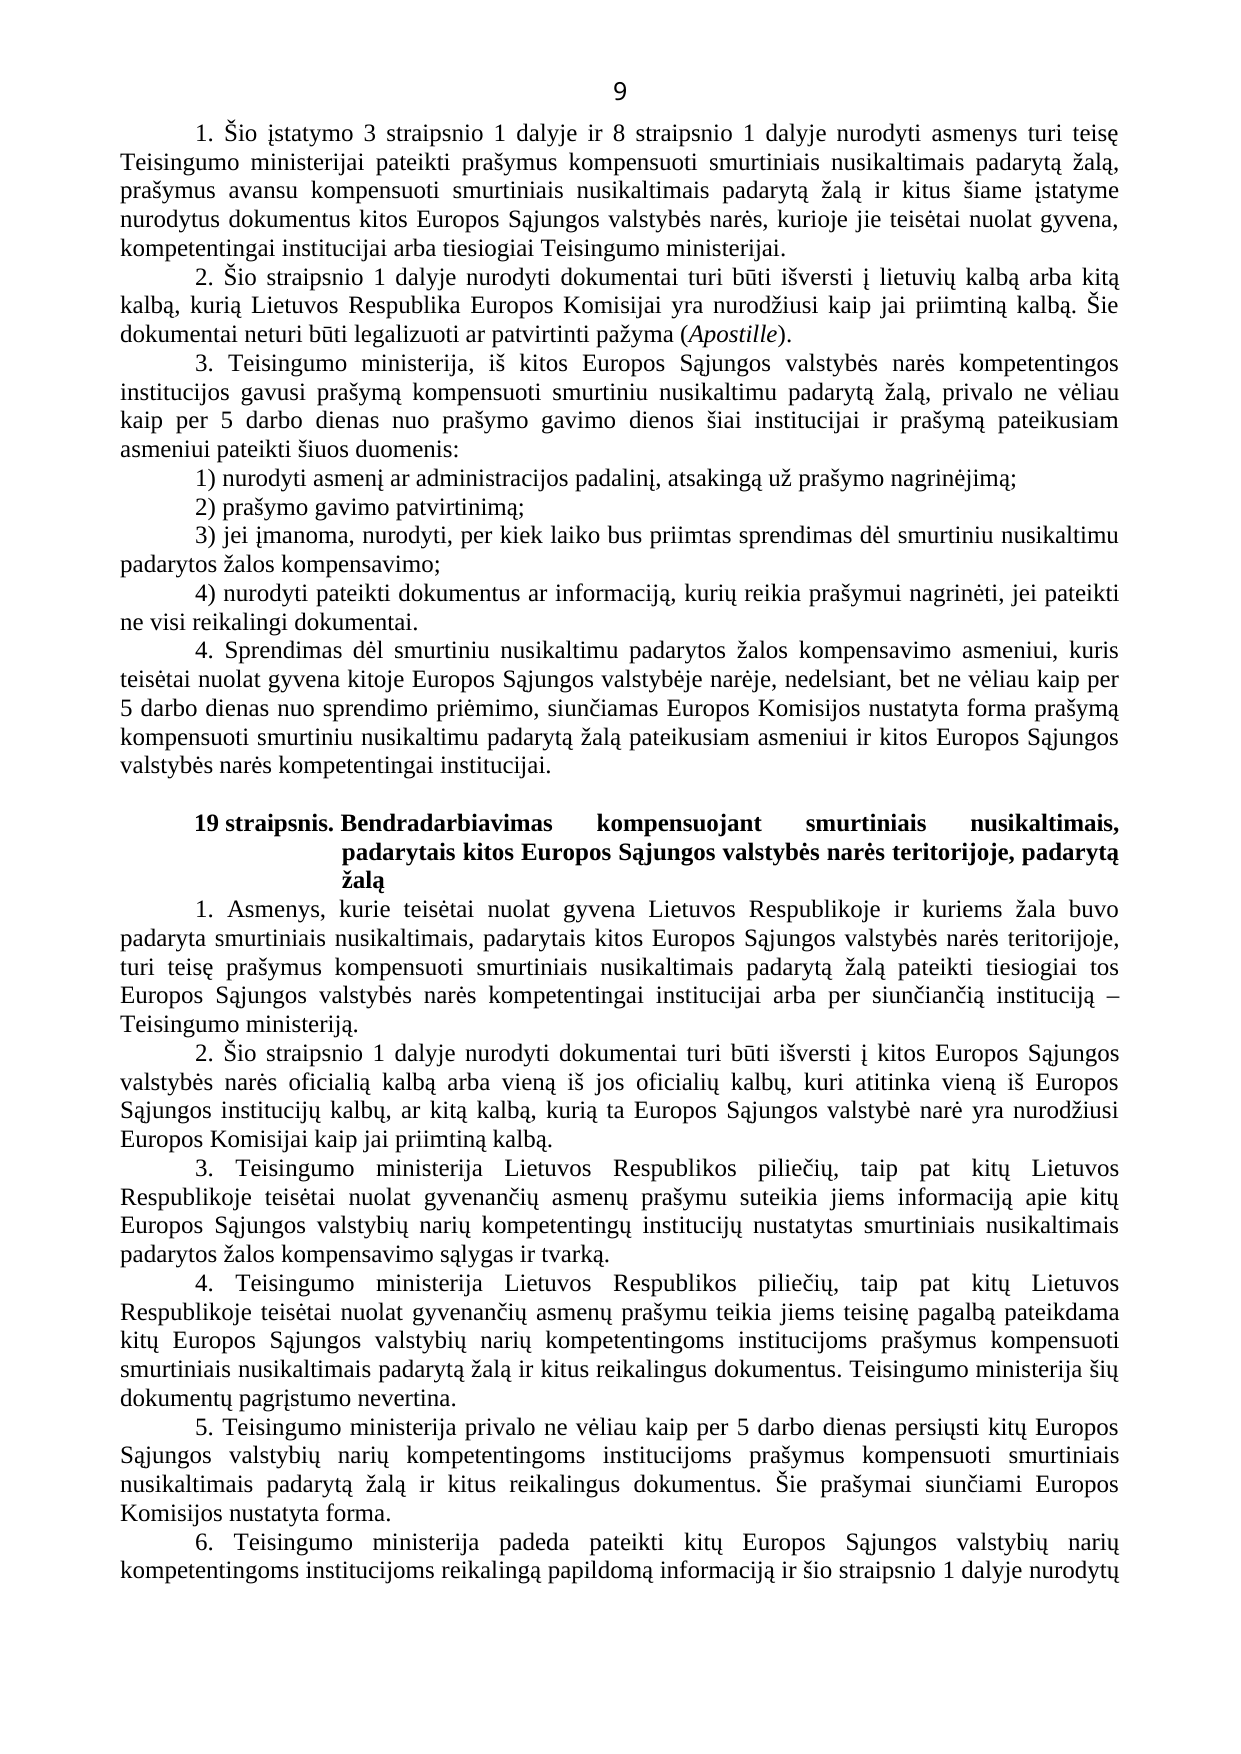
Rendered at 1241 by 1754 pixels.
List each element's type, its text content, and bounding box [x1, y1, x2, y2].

text 6. Teisingumo ministerija padeda pateikti kitų Europos Sąjungos valstybių narių kompetentingoms institucijoms reikalingą papildomą informaciją ir šio straipsnio 1 dalyje nurodytų [120, 1527, 1120, 1584]
text 2. Šio straipsnio 1 dalyje nurodyti dokumentai turi būti išversti į lietuvių kalbą arba kitą kalbą, kurią Lietuvos Respublika Europos Komisijai yra nurodžiusi kaip jai priimtiną kalbą. Šie dokumentai neturi būti legalizuoti ar patvirtinti pažyma (Apostille). [120, 262, 1120, 348]
text 1) nurodyti asmenį ar administracijos padalinį, atsakingą už prašymo nagrinėjimą; [120, 463, 1120, 492]
text 3. Teisingumo ministerija Lietuvos Respublikos piliečių, taip pat kitų Lietuvos Respublikoje teisėtai nuolat gyvenančių asmenų prašymu suteikia jiems informaciją apie kitų Europos Sąjungos valstybių narių kompetentingų institucijų nustatytas smurtiniais nusikaltimais padarytos žalos kompensavimo sąlygas ir tvarką. [120, 1153, 1120, 1268]
text 5. Teisingumo ministerija privalo ne vėliau kaip per 5 darbo dienas persiųsti kitų Europos Sąjungos valstybių narių kompetentingoms institucijoms prašymus kompensuoti smurtiniais nusikaltimais padarytą žalą ir kitus reikalingus dokumentus. Šie prašymai siunčiami Europos Komisijos nustatyta forma. [120, 1412, 1120, 1527]
text 1. Asmenys, kurie teisėtai nuolat gyvena Lietuvos Respublikoje ir kuriems žala buvo padaryta smurtiniais nusikaltimais, padarytais kitos Europos Sąjungos valstybės narės teritorijoje, turi teisę prašymus kompensuoti smurtiniais nusikaltimais padarytą žalą pateikti tiesiogiai tos Europos Sąjungos valstybės narės kompetentingai institucijai arba per siunčiančią instituciją – Teisingumo ministeriją. [120, 894, 1120, 1038]
text 3) jei įmanoma, nurodyti, per kiek laiko bus priimtas sprendimas dėl smurtiniu nusikaltimu padarytos žalos kompensavimo; [120, 521, 1120, 578]
text 3. Teisingumo ministerija, iš kitos Europos Sąjungos valstybės narės kompetentingos institucijos gavusi prašymą kompensuoti smurtiniu nusikaltimu padarytą žalą, privalo ne vėliau kaip per 5 darbo dienas nuo prašymo gavimo dienos šiai institucijai ir prašymą pateikusiam asmeniui pateikti šiuos duomenis: [120, 348, 1120, 463]
text 4. Teisingumo ministerija Lietuvos Respublikos piliečių, taip pat kitų Lietuvos Respublikoje teisėtai nuolat gyvenančių asmenų prašymu teikia jiems teisinę pagalbą pateikdama kitų Europos Sąjungos valstybių narių kompetentingoms institucijoms prašymus kompensuoti smurtiniais nusikaltimais padarytą žalą ir kitus reikalingus dokumentus. Teisingumo ministerija šių dokumentų pagrįstumo nevertina. [120, 1268, 1120, 1412]
text 19 straipsnis. Bendradarbiavimas kompensuojant smurtiniais nusikaltimais, padarytais kitos Europos Sąjungos valstybės narės teritorijoje, padarytą žalą [194, 808, 1120, 894]
text 4. Sprendimas dėl smurtiniu nusikaltimu padarytos žalos kompensavimo asmeniui, kuris teisėtai nuolat gyvena kitoje Europos Sąjungos valstybėje narėje, nedelsiant, bet ne vėliau kaip per 5 darbo dienas nuo sprendimo priėmimo, siunčiamas Europos Komisijos nustatyta forma prašymą kompensuoti smurtiniu nusikaltimu padarytą žalą pateikusiam asmeniui ir kitos Europos Sąjungos valstybės narės kompetentingai institucijai. [120, 636, 1120, 779]
text 2. Šio straipsnio 1 dalyje nurodyti dokumentai turi būti išversti į kitos Europos Sąjungos valstybės narės oficialią kalbą arba vieną iš jos oficialių kalbų, kuri atitinka vieną iš Europos Sąjungos institucijų kalbų, ar kitą kalbą, kurią ta Europos Sąjungos valstybė narė yra nurodžiusi Europos Komisijai kaip jai priimtiną kalbą. [120, 1038, 1120, 1153]
text 1. Šio įstatymo 3 straipsnio 1 dalyje ir 8 straipsnio 1 dalyje nurodyti asmenys turi teisę Teisingumo ministerijai pateikti prašymus kompensuoti smurtiniais nusikaltimais padarytą žalą, prašymus avansu kompensuoti smurtiniais nusikaltimais padarytą žalą ir kitus šiame įstatyme nurodytus dokumentus kitos Europos Sąjungos valstybės narės, kurioje jie teisėtai nuolat gyvena, kompetentingai institucijai arba tiesiogiai Teisingumo ministerijai. [120, 118, 1120, 262]
text 2) prašymo gavimo patvirtinimą; [120, 492, 1120, 521]
text 4) nurodyti pateikti dokumentus ar informaciją, kurių reikia prašymui nagrinėti, jei pateikti ne visi reikalingi dokumentai. [120, 578, 1120, 636]
